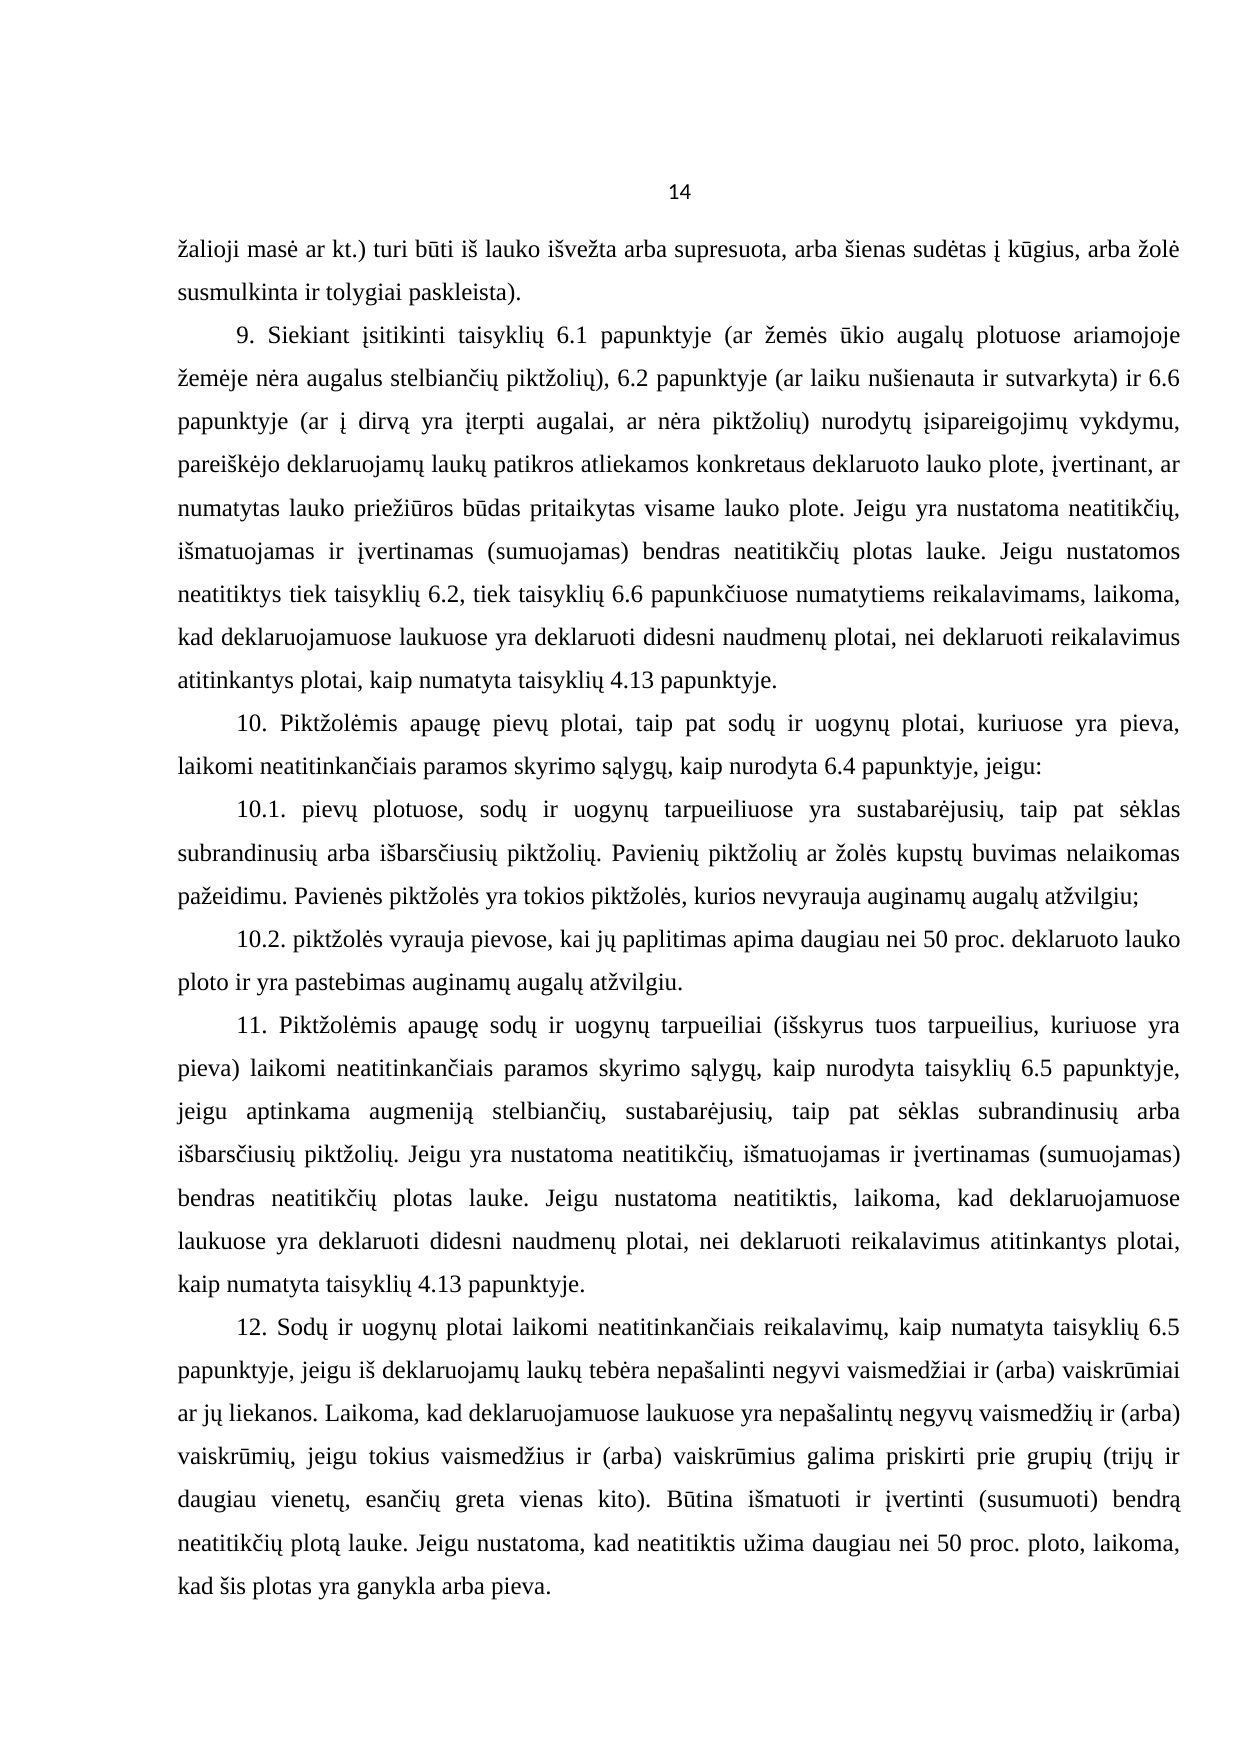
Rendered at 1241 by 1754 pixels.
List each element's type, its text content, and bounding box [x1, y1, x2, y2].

text žalioji masė ar kt.) turi būti iš lauko išvežta arba supresuota, arba šienas sudėtas į kūgius, arba žolė susmulkinta ir tolygiai paskleista). [177, 234, 1181, 306]
text 10.2. piktžolės vyrauja pievose, kai jų paplitimas apima daugiau nei 50 proc. deklaruoto lauko ploto ir yra pastebimas auginamų augalų atžvilgiu. [177, 924, 1181, 996]
text 10.1. pievų plotuose, sodų ir uogynų tarpueiliuose yra sustabarėjusių, taip pat sėklas subrandinusių arba išbarsčiusių piktžolių. Pavienių piktžolių ar žolės kupstų buvimas nelaikomas pažeidimu. Pavienės piktžolės yra tokios piktžolės, kurios nevyrauja auginamų augalų atžvilgiu; [177, 794, 1181, 909]
text 9. Siekiant įsitikinti taisyklių 6.1 papunktyje (ar žemės ūkio augalų plotuose ariamojoje žemėje nėra augalus stelbiančių piktžolių), 6.2 papunktyje (ar laiku nušienauta ir sutvarkyta) ir 6.6 papunktyje (ar į dirvą yra įterpti augalai, ar nėra piktžolių) nurodytų įsipareigojimų vykdymu, pareiškėjo deklaruojamų laukų patikros atliekamos konkretaus deklaruoto lauko plote, įvertinant, ar numatytas lauko priežiūros būdas pritaikytas visame lauko plote. Jeigu yra nustatoma neatitikčių, išmatuojamas ir įvertinamas (sumuojamas) bendras neatitikčių plotas lauke. Jeigu nustatomos neatitiktys tiek taisyklių 6.2, tiek taisyklių 6.6 papunkčiuose numatytiems reikalavimams, laikoma, kad deklaruojamuose laukuose yra deklaruoti didesni naudmenų plotai, nei deklaruoti reikalavimus atitinkantys plotai, kaip numatyta taisyklių 4.13 papunktyje. [177, 320, 1181, 694]
text 10. Piktžolėmis apaugę pievų plotai, taip pat sodų ir uogynų plotai, kuriuose yra pieva, laikomi neatitinkančiais paramos skyrimo sąlygų, kaip nurodyta 6.4 papunktyje, jeigu: [177, 708, 1181, 780]
text 12. Sodų ir uogynų plotai laikomi neatitinkančiais reikalavimų, kaip numatyta taisyklių 6.5 papunktyje, jeigu iš deklaruojamų laukų tebėra nepašalinti negyvi vaismedžiai ir (arba) vaiskrūmiai ar jų liekanos. Laikoma, kad deklaruojamuose laukuose yra nepašalintų negyvų vaismedžių ir (arba) vaiskrūmių, jeigu tokius vaismedžius ir (arba) vaiskrūmius galima priskirti prie grupių (trijų ir daugiau vienetų, esančių greta vienas kito). Būtina išmatuoti ir įvertinti (susumuoti) bendrą neatitikčių plotą lauke. Jeigu nustatoma, kad neatitiktis užima daugiau nei 50 proc. ploto, laikoma, kad šis plotas yra ganykla arba pieva. [177, 1312, 1181, 1599]
text 11. Piktžolėmis apaugę sodų ir uogynų tarpueiliai (išskyrus tuos tarpueilius, kuriuose yra pieva) laikomi neatitinkančiais paramos skyrimo sąlygų, kaip nurodyta taisyklių 6.5 papunktyje, jeigu aptinkama augmeniją stelbiančių, sustabarėjusių, taip pat sėklas subrandinusių arba išbarsčiusių piktžolių. Jeigu yra nustatoma neatitikčių, išmatuojamas ir įvertinamas (sumuojamas) bendras neatitikčių plotas lauke. Jeigu nustatoma neatitiktis, laikoma, kad deklaruojamuose laukuose yra deklaruoti didesni naudmenų plotai, nei deklaruoti reikalavimus atitinkantys plotai, kaip numatyta taisyklių 4.13 papunktyje. [177, 1010, 1181, 1298]
